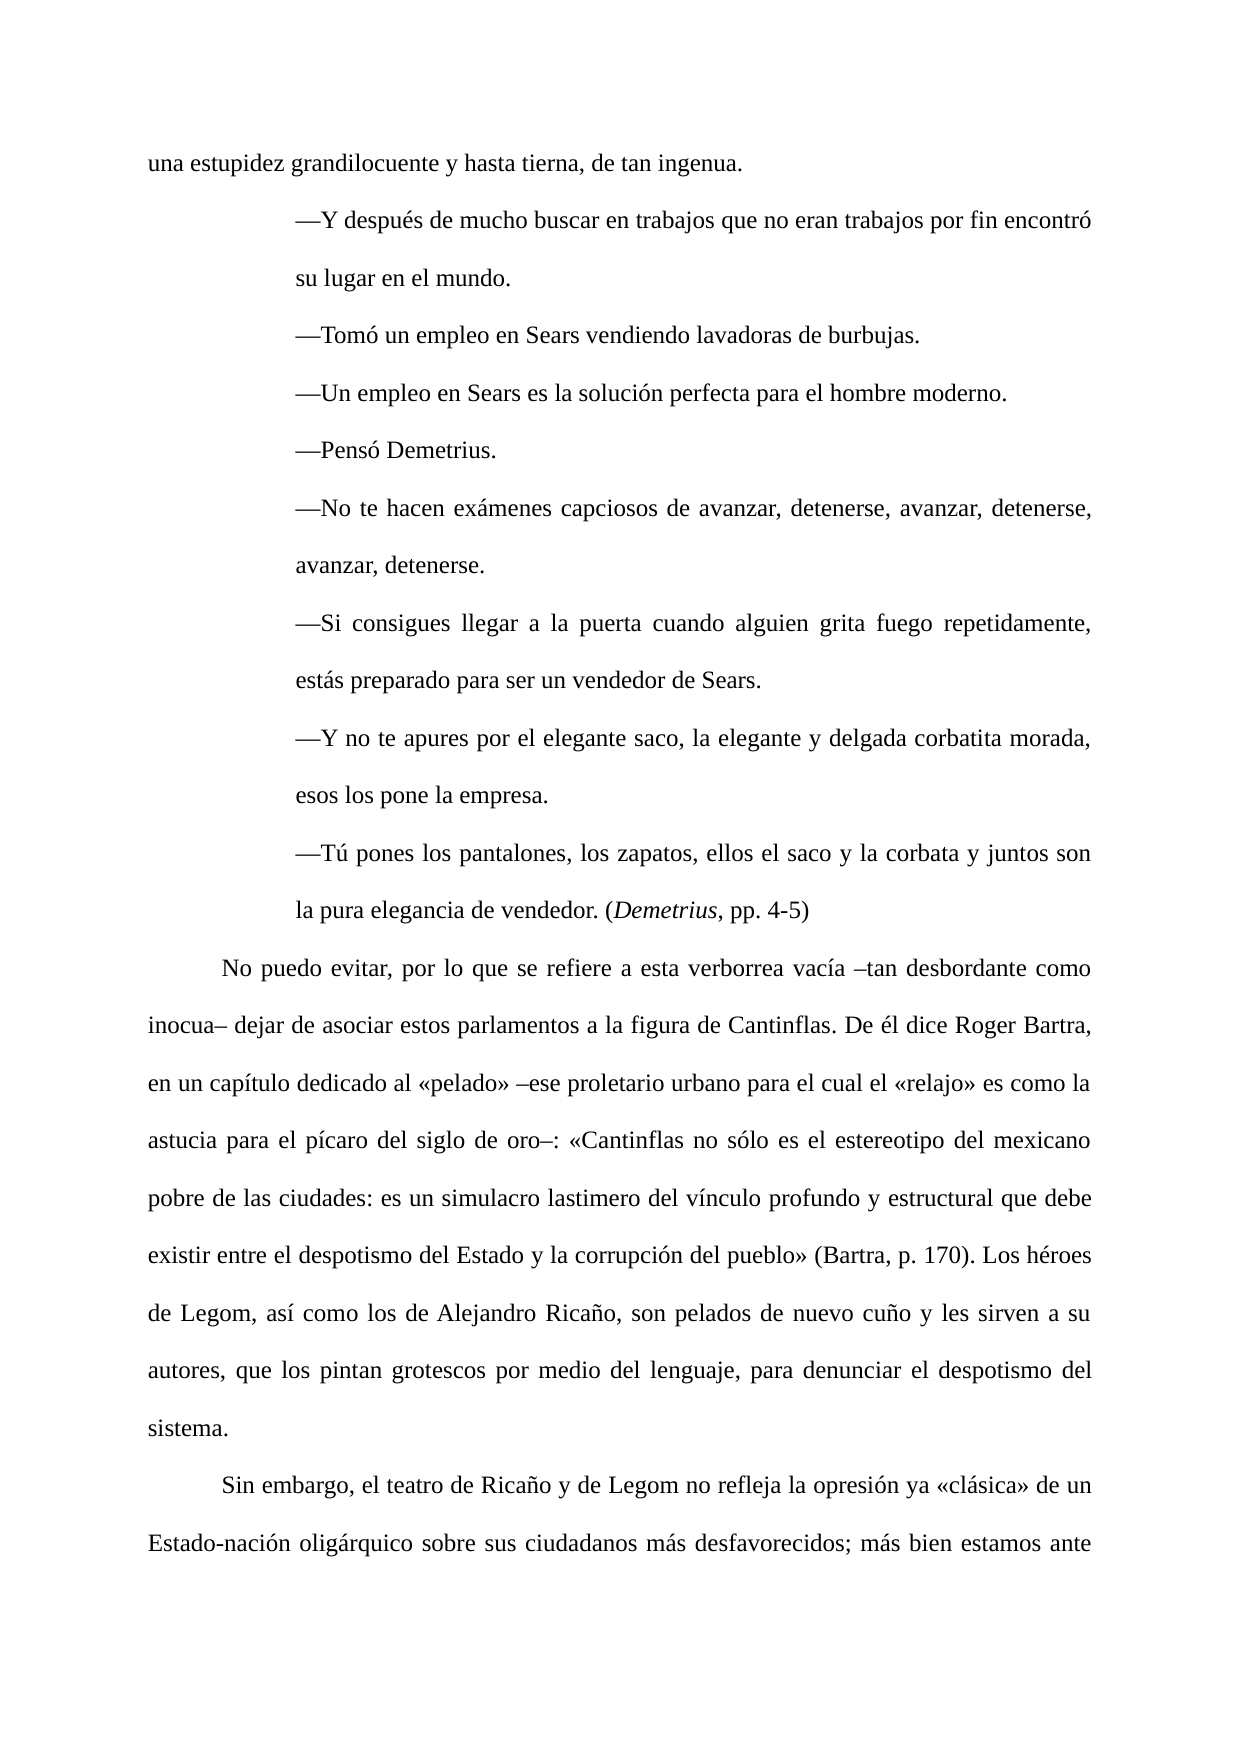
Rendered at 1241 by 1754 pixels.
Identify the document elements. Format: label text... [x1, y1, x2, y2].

text Sin embargo, el teatro de Ricaño y de Legom no refleja la opresión ya «clásica» de un Estado-nación oligárquico sobre sus ciudadanos más desfavorecidos; más bien estamos ante [148, 1470, 1093, 1556]
text —Un empleo en Sears es la solución perfecta para el hombre moderno. [295, 378, 1093, 406]
text —Y no te apures por el elegante saco, la elegante y delgada corbatita morada, esos los pone la empresa. [295, 723, 1093, 809]
text —Si consigues llegar a la puerta cuando alguien grita fuego repetidamente, estás preparado para ser un vendedor de Sears. [295, 608, 1093, 694]
text —Tomó un empleo en Sears vendiendo lavadoras de burbujas. [295, 320, 1093, 349]
text una estupidez grandilocuente y hasta tierna, de tan ingenua. [148, 148, 1093, 176]
text —Tú pones los pantalones, los zapatos, ellos el saco y la corbata y juntos son la pura elegancia de vendedor. (Demetrius, pp. 4-5) [295, 838, 1093, 924]
text —Y después de mucho buscar en trabajos que no eran trabajos por fin encontró su lugar en el mundo. [295, 205, 1093, 291]
text No puedo evitar, por lo que se refiere a esta verborrea vacía –tan desbordante como inocua– dejar de asociar estos parlamentos a la figura de Cantinflas. De él dice Roger Bartra, en un capítulo dedicado al «pelado» –ese proletario urbano para el cual el «relajo» es como la astucia para el pícaro del siglo de oro–: «Cantinflas no sólo es el estereotipo del mexicano pobre de las ciudades: es un simulacro lastimero del vínculo profundo y estructural que debe existir entre el despotismo del Estado y la corrupción del pueblo» (Bartra, p. 170). Los héroes de Legom, así como los de Alejandro Ricaño, son pelados de nuevo cuño y les sirven a su autores, que los pintan grotescos por medio del lenguaje, para denunciar el despotismo del sistema. [148, 953, 1093, 1441]
text —No te hacen exámenes capciosos de avanzar, detenerse, avanzar, detenerse, avanzar, detenerse. [295, 493, 1093, 579]
text —Pensó Demetrius. [295, 435, 1093, 464]
